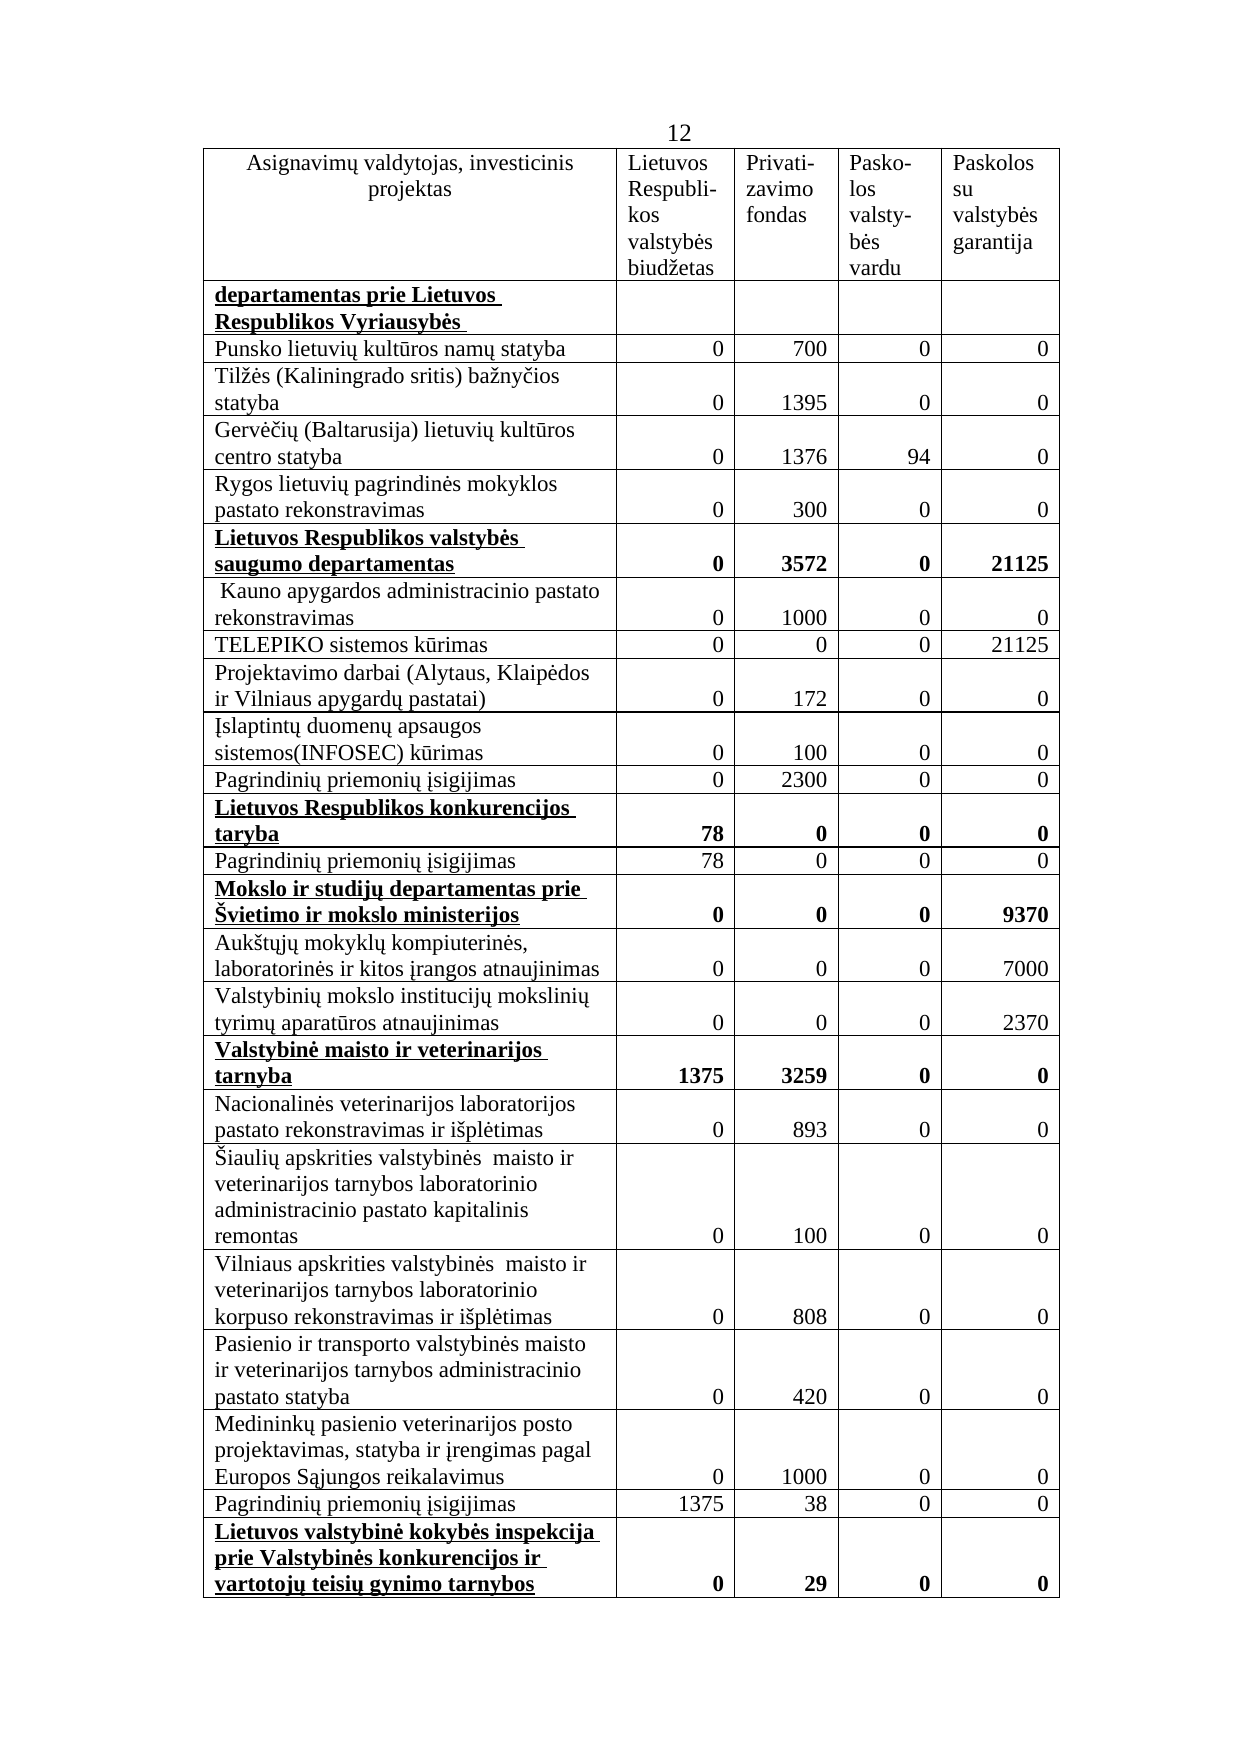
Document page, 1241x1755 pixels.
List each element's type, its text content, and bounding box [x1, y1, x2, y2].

table_cell 700 [735, 335, 838, 362]
table_cell 2300 [735, 766, 838, 793]
table_cell 94 [839, 416, 941, 469]
table_cell 0 [735, 982, 838, 1035]
table_cell Šiaulių apskrities valstybinės maisto ir veterinarijos tarnybos laboratorinio administracinio pastato kapitalinis remontas [204, 1144, 616, 1249]
table_cell 0 [942, 848, 1059, 874]
table_cell 0 [942, 1490, 1059, 1517]
table_cell 1375 [617, 1490, 734, 1517]
table_cell 0 [942, 713, 1059, 765]
table_cell 0 [839, 1036, 941, 1089]
table_cell 100 [735, 1144, 838, 1249]
table_cell 0 [735, 631, 838, 658]
table_cell 3259 [735, 1036, 838, 1089]
table_cell 0 [617, 416, 734, 469]
table_cell 0 [942, 335, 1059, 362]
table_cell Punsko lietuvių kultūros namų statyba [204, 335, 616, 362]
table_cell 0 [617, 1090, 734, 1142]
table_cell 0 [839, 713, 941, 765]
table_cell 9370 [942, 875, 1059, 927]
table_cell 0 [735, 875, 838, 927]
table_cell 0 [839, 929, 941, 981]
table_cell 2370 [942, 982, 1059, 1035]
table_cell 0 [942, 1518, 1059, 1597]
table_cell Vilniaus apskrities valstybinės maisto ir veterinarijos tarnybos laboratorinio korpuso rekonstravimas ir išplėtimas [204, 1250, 616, 1329]
table_cell 0 [617, 1144, 734, 1249]
table_cell 893 [735, 1090, 838, 1142]
table_cell 21125 [942, 524, 1059, 577]
table_cell 0 [839, 794, 941, 846]
table_cell 1395 [735, 363, 838, 415]
table_cell 0 [942, 766, 1059, 793]
table_cell 0 [839, 1090, 941, 1142]
table_cell 0 [839, 1490, 941, 1517]
table_cell 0 [839, 363, 941, 415]
table_cell Valstybinė maisto ir veterinarijos tarnyba [204, 1036, 616, 1089]
table_cell 0 [617, 363, 734, 415]
table_cell 0 [942, 1330, 1059, 1409]
table_cell 0 [617, 659, 734, 711]
table_cell 0 [839, 335, 941, 362]
table_cell 0 [942, 1250, 1059, 1329]
table_cell 0 [617, 524, 734, 577]
table_cell 0 [942, 1144, 1059, 1249]
table_cell 300 [735, 470, 838, 523]
table_cell 0 [942, 1090, 1059, 1142]
table_cell 1000 [735, 578, 838, 630]
table_header Pasko-los valsty-bės vardu [839, 149, 941, 280]
table_cell 0 [839, 982, 941, 1035]
table_cell Rygos lietuvių pagrindinės mokyklos pastato rekonstravimas [204, 470, 616, 523]
table_cell 3572 [735, 524, 838, 577]
table_cell 0 [617, 335, 734, 362]
table_cell [617, 281, 734, 334]
table_cell 1376 [735, 416, 838, 469]
table_cell Mokslo ir studijų departamentas prie Švietimo ir mokslo ministerijos [204, 875, 616, 927]
table_cell 0 [839, 524, 941, 577]
table_cell 100 [735, 713, 838, 765]
table_cell 0 [942, 470, 1059, 523]
table_cell 0 [617, 1330, 734, 1409]
table_cell 0 [839, 1250, 941, 1329]
table_cell Projektavimo darbai (Alytaus, Klaipėdos ir Vilniaus apygardų pastatai) [204, 659, 616, 711]
table_cell TELEPIKO sistemos kūrimas [204, 631, 616, 658]
table_cell Įslaptintų duomenų apsaugos sistemos(INFOSEC) kūrimas [204, 713, 616, 765]
table_cell 1000 [735, 1410, 838, 1489]
table_cell 7000 [942, 929, 1059, 981]
table_cell 0 [735, 929, 838, 981]
table_cell 0 [839, 1330, 941, 1409]
table_cell 21125 [942, 631, 1059, 658]
table_cell 0 [617, 1250, 734, 1329]
table_cell 0 [839, 766, 941, 793]
table_cell departamentas prie Lietuvos Respublikos Vyriausybės [204, 281, 616, 334]
table_cell Valstybinių mokslo institucijų mokslinių tyrimų aparatūros atnaujinimas [204, 982, 616, 1035]
table_cell Kauno apygardos administracinio pastato rekonstravimas [204, 578, 616, 630]
table_cell 0 [839, 578, 941, 630]
table_header Lietuvos Respubli-kos valstybės biudžetas [617, 149, 734, 280]
table_cell Pagrindinių priemonių įsigijimas [204, 1490, 616, 1517]
table_cell Pasienio ir transporto valstybinės maisto ir veterinarijos tarnybos administracinio pastato statyba [204, 1330, 616, 1409]
table_cell 0 [839, 1518, 941, 1597]
table_cell 0 [942, 416, 1059, 469]
table_cell 38 [735, 1490, 838, 1517]
table_header Asignavimų valdytojas, investicinis projektas [204, 149, 616, 280]
table_cell 808 [735, 1250, 838, 1329]
table_cell 0 [617, 631, 734, 658]
table_cell 0 [839, 1144, 941, 1249]
table_cell 1375 [617, 1036, 734, 1089]
table_cell Lietuvos Respublikos konkurencijos taryba [204, 794, 616, 846]
table_cell 0 [839, 1410, 941, 1489]
table_cell 0 [942, 1036, 1059, 1089]
table_cell [839, 281, 941, 334]
table_cell 172 [735, 659, 838, 711]
table_cell 0 [942, 363, 1059, 415]
table_cell 78 [617, 794, 734, 846]
table_cell 0 [617, 713, 734, 765]
table_cell Lietuvos Respublikos valstybės saugumo departamentas [204, 524, 616, 577]
table_cell Gervėčių (Baltarusija) lietuvių kultūros centro statyba [204, 416, 616, 469]
table_cell Lietuvos valstybinė kokybės inspekcija prie Valstybinės konkurencijos ir vartotojų teisių gynimo tarnybos [204, 1518, 616, 1597]
table_cell 0 [839, 470, 941, 523]
table_cell Tilžės (Kaliningrado sritis) bažnyčios statyba [204, 363, 616, 415]
table_cell 0 [617, 1410, 734, 1489]
table_cell 0 [617, 578, 734, 630]
table_cell 0 [942, 794, 1059, 846]
table_header Privati-zavimo fondas [735, 149, 838, 280]
table_cell 0 [735, 848, 838, 874]
table_cell [735, 281, 838, 334]
table_cell 0 [942, 578, 1059, 630]
table_cell 0 [617, 766, 734, 793]
table_cell [942, 281, 1059, 334]
table_cell Aukštųjų mokyklų kompiuterinės, laboratorinės ir kitos įrangos atnaujinimas [204, 929, 616, 981]
table_cell 0 [942, 1410, 1059, 1489]
table_header Paskolos su valstybės garantija [942, 149, 1059, 280]
table_cell 0 [942, 659, 1059, 711]
table_cell 0 [617, 982, 734, 1035]
table_cell 0 [839, 631, 941, 658]
table_cell Pagrindinių priemonių įsigijimas [204, 848, 616, 874]
table_cell Medininkų pasienio veterinarijos posto projektavimas, statyba ir įrengimas pagal Europos Sąjungos reikalavimus [204, 1410, 616, 1489]
table_cell 0 [617, 875, 734, 927]
table_cell 0 [617, 1518, 734, 1597]
table_cell 0 [735, 794, 838, 846]
table_cell 420 [735, 1330, 838, 1409]
table_cell Pagrindinių priemonių įsigijimas [204, 766, 616, 793]
table_cell 78 [617, 848, 734, 874]
table_cell 0 [839, 659, 941, 711]
table_cell 0 [839, 875, 941, 927]
table_cell 0 [839, 848, 941, 874]
table_cell 29 [735, 1518, 838, 1597]
table_cell 0 [617, 929, 734, 981]
table_cell Nacionalinės veterinarijos laboratorijos pastato rekonstravimas ir išplėtimas [204, 1090, 616, 1142]
table_cell 0 [617, 470, 734, 523]
